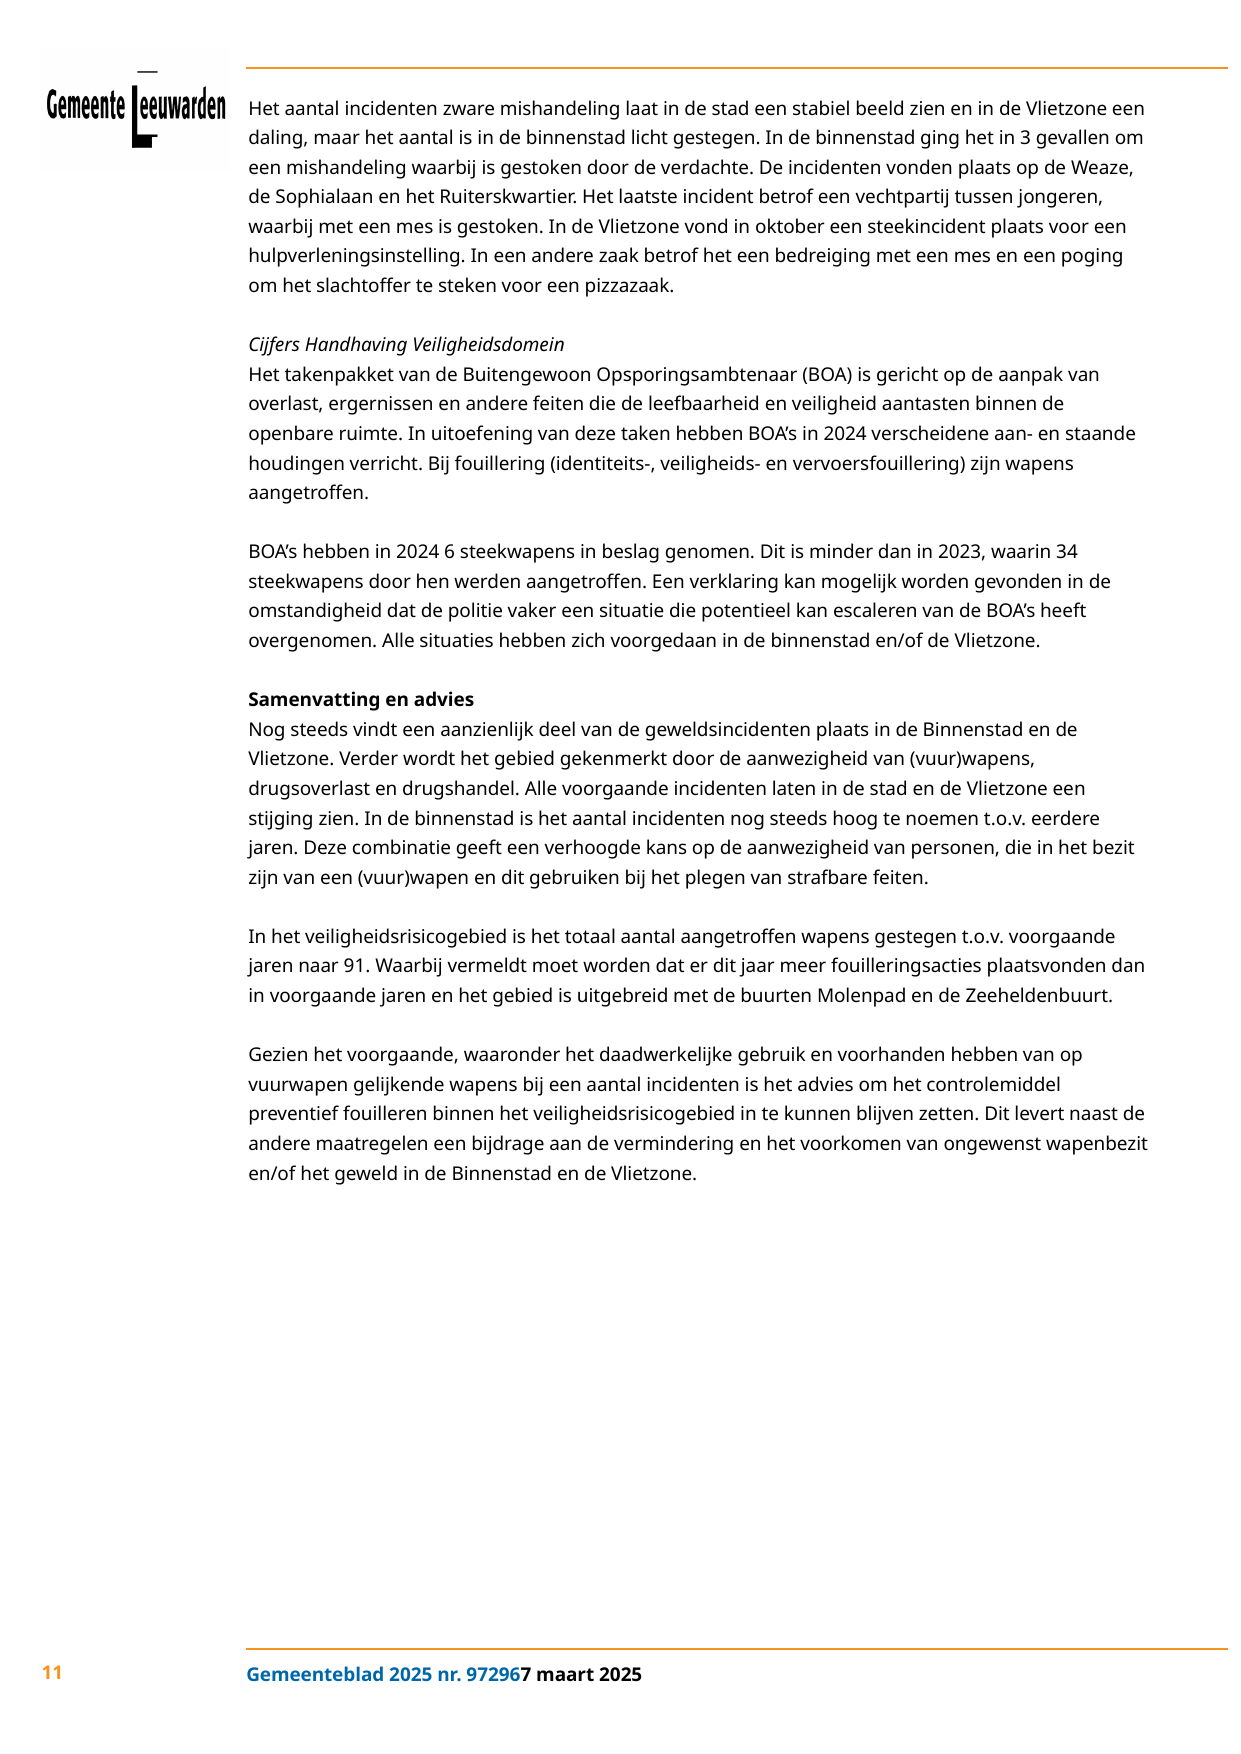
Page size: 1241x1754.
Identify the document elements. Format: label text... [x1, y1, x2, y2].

text Nog steeds vindt een aanzienlijk deel van de geweldsincidenten plaats in de Binnenstad en de Vlietzone. Verder wordt het gebied gekenmerkt door de aanwezigheid van (vuur)wapens, drugsoverlast en drugshandel. Alle voorgaande incidenten laten in de stad en de Vlietzone een stijging zien. In de binnenstad is het aantal incidenten nog steeds hoog te noemen t.o.v. eerdere jaren. Deze combinatie geeft een verhoogde kans op de aanwezigheid van personen, die in het bezit zijn van een (vuur)wapen en dit gebruiken bij het plegen van strafbare feiten. [248, 716, 1152, 890]
text Cijfers Handhaving Veiligheidsdomein [248, 331, 1152, 357]
text Het aantal incidenten zware mishandeling laat in de stad een stabiel beeld zien en in de Vlietzone een daling, maar het aantal is in de binnenstad licht gestegen. In de binnenstad ging het in 3 gevallen om een mishandeling waarbij is gestoken door de verdachte. De incidenten vonden plaats op de Weaze, de Sophialaan en het Ruiterskwartier. Het laatste incident betrof een vechtpartij tussen jongeren, waarbij met een mes is gestoken. In de Vlietzone vond in oktober een steekincident plaats voor een hulpverleningsinstelling. In een andere zaak betrof het een bedreiging met een mes en een poging om het slachtoffer te steken voor een pizzazaak. [248, 95, 1152, 298]
text BOA’s hebben in 2024 6 steekwapens in beslag genomen. Dit is minder dan in 2023, waarin 34 steekwapens door hen werden aangetroffen. Een verklaring kan mogelijk worden gevonden in de omstandigheid dat de politie vaker een situatie die potentieel kan escaleren van de BOA’s heeft overgenomen. Alle situaties hebben zich voorgedaan in de binnenstad en/of de Vlietzone. [248, 538, 1152, 653]
picture [41, 47, 231, 172]
text In het veiligheidsrisicogebied is het totaal aantal aangetroffen wapens gestegen t.o.v. voorgaande jaren naar 91. Waarbij vermeldt moet worden dat er dit jaar meer fouilleringsacties plaatsvonden dan in voorgaande jaren en het gebied is uitgebreid met de buurten Molenpad en de Zeeheldenbuurt. [248, 923, 1152, 1008]
text Het takenpakket van de Buitengewoon Opsporingsambtenaar (BOA) is gericht op de aanpak van overlast, ergernissen en andere feiten die de leefbaarheid en veiligheid aantasten binnen de openbare ruimte. In uitoefening van deze taken hebben BOA’s in 2024 verscheidene aan- en staande houdingen verricht. Bij fouillering (identiteits-, veiligheids- en vervoersfouillering) zijn wapens aangetroffen. [248, 361, 1152, 505]
text Samenvatting en advies [248, 686, 1152, 712]
text Gezien het voorgaande, waaronder het daadwerkelijke gebruik en voorhanden hebben van op vuurwapen gelijkende wapens bij een aantal incidenten is het advies om het controlemiddel preventief fouilleren binnen het veiligheidsrisicogebied in te kunnen blijven zetten. Dit levert naast de andere maatregelen een bijdrage aan de vermindering en het voorkomen van ongewenst wapenbezit en/of het geweld in de Binnenstad en de Vlietzone. [248, 1041, 1152, 1186]
